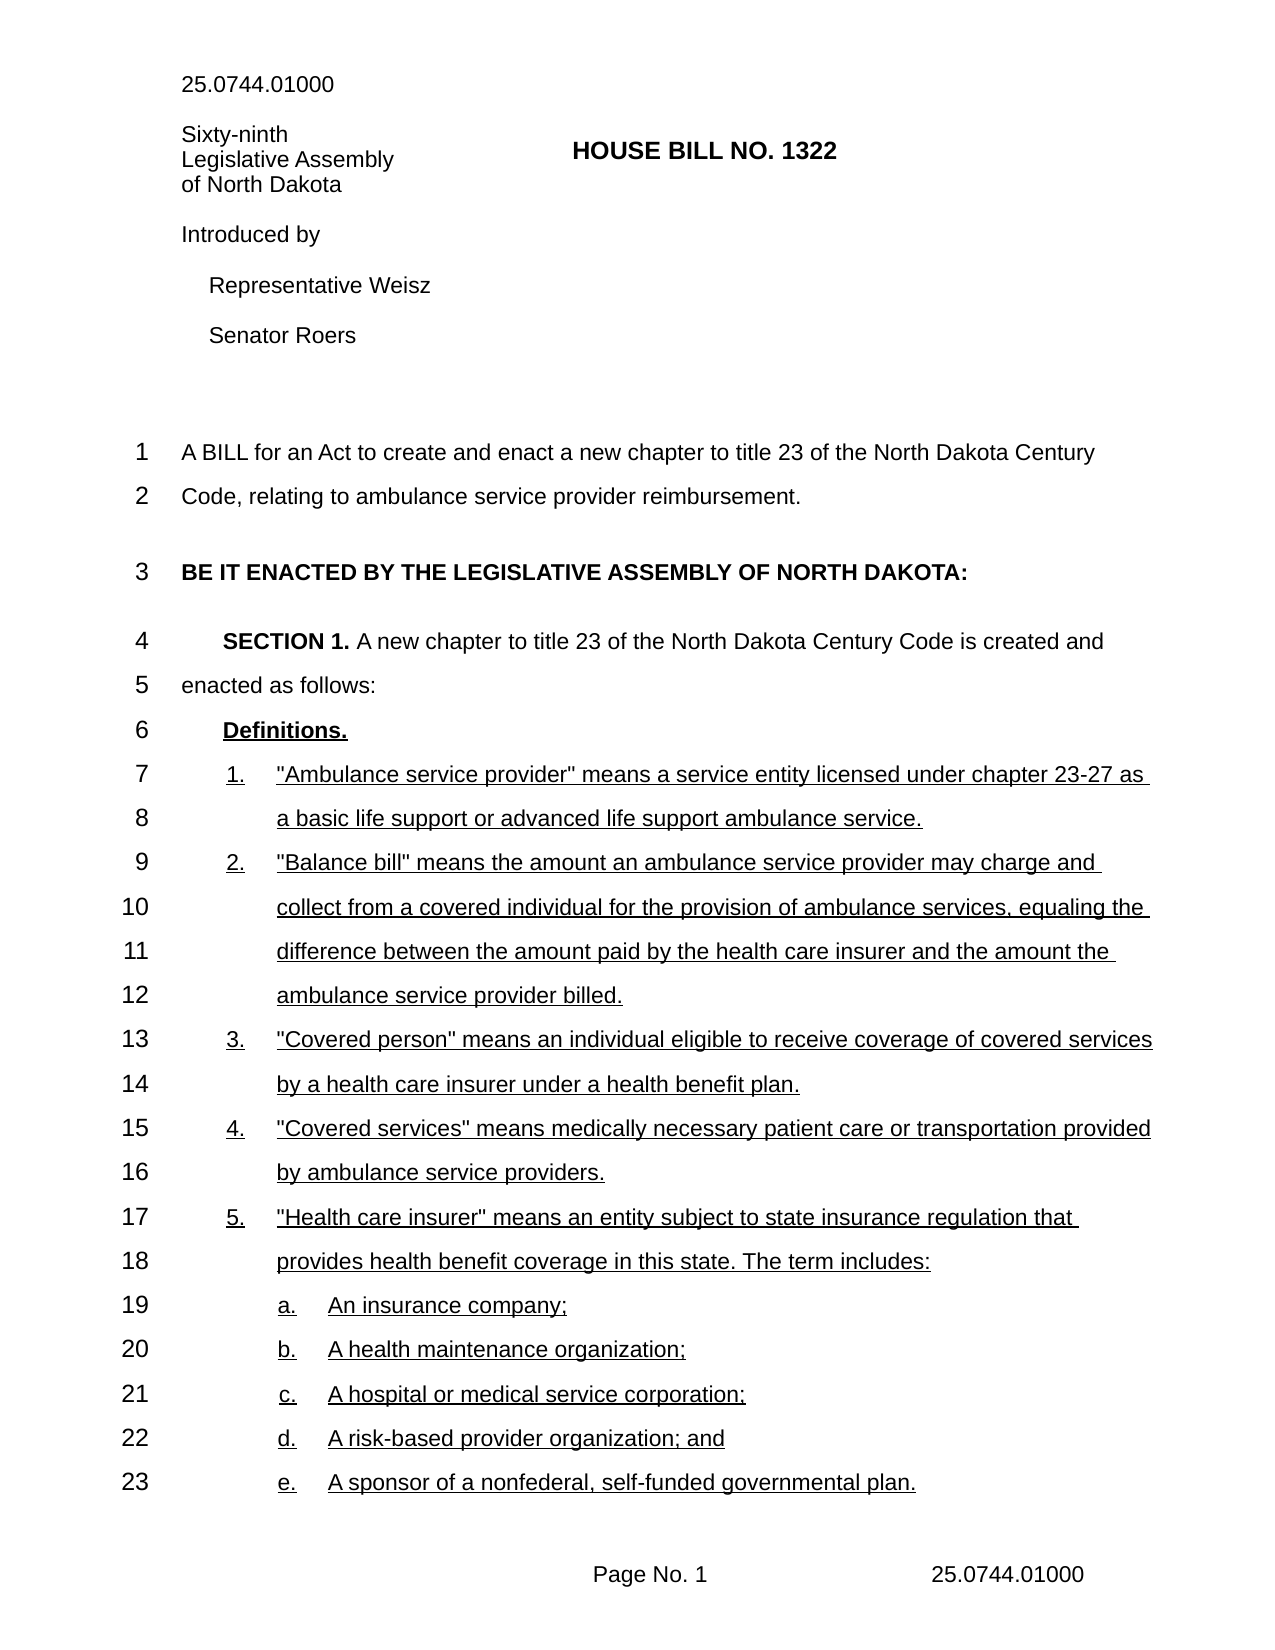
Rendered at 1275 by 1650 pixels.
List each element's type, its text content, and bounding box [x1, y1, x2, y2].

text 3. "Covered person" means an individual eligible to receive coverage of covered services by a health care insurer under a health benefit plan. [181, 1012, 1154, 1101]
text of North Dakota [181, 173, 1154, 198]
text c. A hospital or medical service corporation; [181, 1367, 1154, 1411]
text Senator Roers [208, 325, 1154, 348]
text a. An insurance company; [181, 1278, 1154, 1322]
text BE IT ENACTED BY THE LEGISLATIVE ASSEMBLY OF NORTH DAKOTA: [181, 545, 1154, 589]
text 1. "Ambulance service provider" means a service entity licensed under chapter 23‑27 as a basic life support or advanced life support ambulance service. [181, 747, 1154, 835]
text SECTION 1. A new chapter to title 23 of the North Dakota Century Code is created and enacted as follows: [181, 614, 1154, 703]
text Representative Weisz [208, 275, 1154, 298]
text b. A health maintenance organization; [181, 1322, 1154, 1367]
text e. A sponsor of a nonfederal, self‑funded governmental plan. [181, 1455, 1154, 1499]
text . [181, 73, 1154, 133]
text 2. "Balance bill" means the amount an ambulance service provider may charge and collect from a covered individual for the provision of ambulance services, equaling the difference between the amount paid by the health care insurer and the amount the ambulance service provider billed. [181, 835, 1154, 1012]
text d. A risk-based provider organization; and [181, 1411, 1154, 1455]
text 5. "Health care insurer" means an entity subject to state insurance regulation that provides health benefit coverage in this state. The term includes: [181, 1189, 1154, 1278]
text 4. "Covered services" means medically necessary patient care or transportation provided by ambulance service providers. [181, 1101, 1154, 1189]
text Introduced by [181, 223, 1154, 248]
title A BILL for an Act to create and enact a new chapter to title 23 of the North Dakota Century Code, relating to ambulance service provider reimbursement. [181, 425, 1154, 513]
text Legislative Assembly [181, 148, 1154, 173]
title BILL NO. [565, 136, 837, 165]
subtitle Definitions. [181, 703, 1154, 747]
